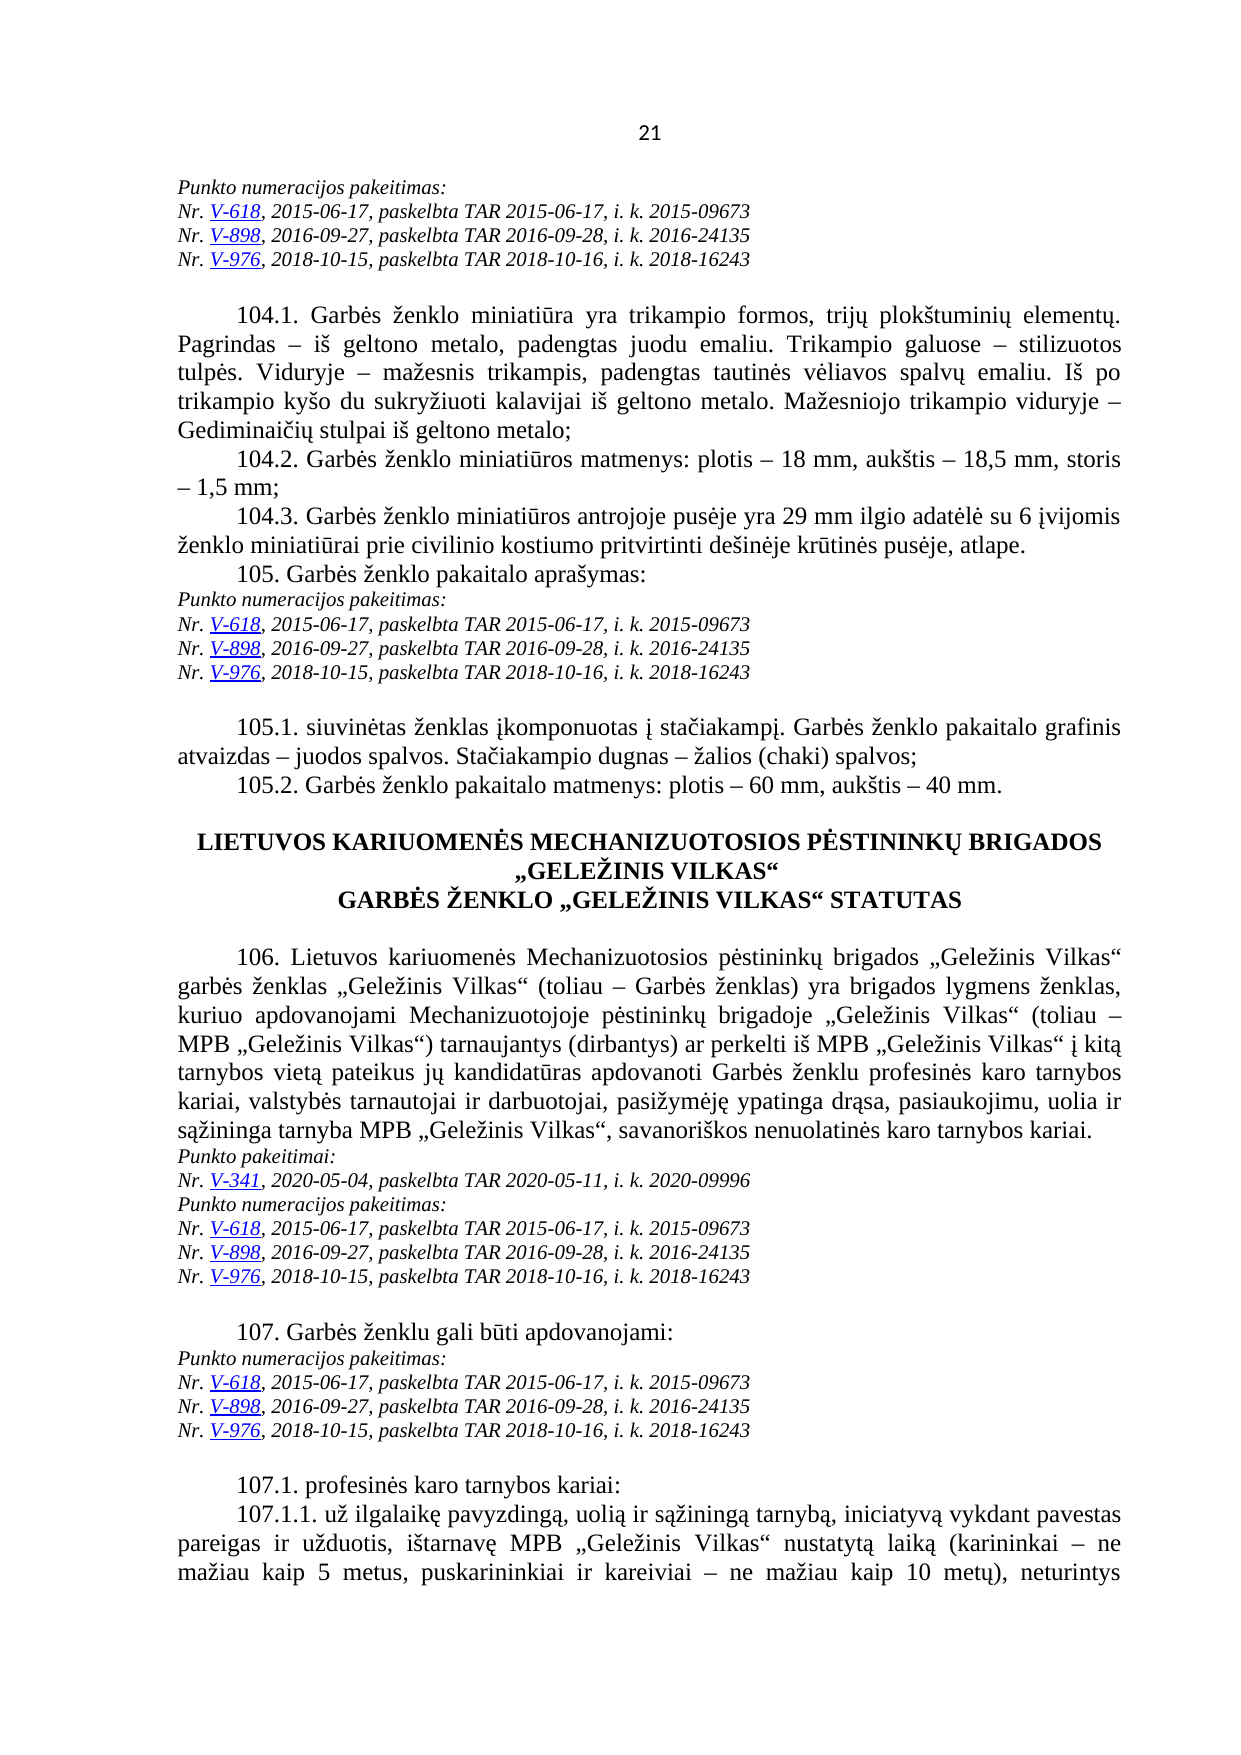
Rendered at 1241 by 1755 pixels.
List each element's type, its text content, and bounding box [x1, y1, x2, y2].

text Nr. V-976, 2018-10-15, paskelbta TAR 2018-10-16, i. k. 2018-16243 [177, 247, 1122, 271]
text Nr. V-976, 2018-10-15, paskelbta TAR 2018-10-16, i. k. 2018-16243 [177, 1264, 1122, 1288]
text 104.2. Garbės ženklo miniatiūros matmenys: plotis – 18 mm, aukštis – 18,5 mm, storis – 1,5 mm; [177, 444, 1122, 501]
text 105.1. siuvinėtas ženklas įkomponuotas į stačiakampį. Garbės ženklo pakaitalo grafinis atvaizdas – juodos spalvos. Stačiakampio dugnas – žalios (chaki) spalvos; [177, 712, 1122, 770]
text Nr. V-898, 2016-09-27, paskelbta TAR 2016-09-28, i. k. 2016-24135 [177, 223, 1122, 247]
text 105. Garbės ženklo pakaitalo aprašymas: [177, 559, 1122, 587]
text Punkto numeracijos pakeitimas: [177, 1346, 1122, 1369]
text Nr. V-898, 2016-09-27, paskelbta TAR 2016-09-28, i. k. 2016-24135 [177, 636, 1122, 659]
text LIETUVOS KARIUOMENĖS MECHANIZUOTOSIOS PĖSTININKŲ BRIGADOS „GELEŽINIS VILKAS“ [177, 827, 1122, 885]
text 104.3. Garbės ženklo miniatiūros antrojoje pusėje yra 29 mm ilgio adatėlė su 6 įvijomis ženklo miniatiūrai prie civilinio kostiumo pritvirtinti dešinėje krūtinės pusėje, atlape. [177, 501, 1122, 559]
text Nr. V-618, 2015-06-17, paskelbta TAR 2015-06-17, i. k. 2015-09673 [177, 1216, 1122, 1240]
text Nr. V-898, 2016-09-27, paskelbta TAR 2016-09-28, i. k. 2016-24135 [177, 1394, 1122, 1418]
text 106. Lietuvos kariuomenės Mechanizuotosios pėstininkų brigados „Geležinis Vilkas“ garbės ženklas „Geležinis Vilkas“ (toliau – Garbės ženklas) yra brigados lygmens ženklas, kuriuo apdovanojami Mechanizuotojoje pėstininkų brigadoje „Geležinis Vilkas“ (toliau – MPB „Geležinis Vilkas“) tarnaujantys (dirbantys) ar perkelti iš MPB „Geležinis Vilkas“ į kitą tarnybos vietą pateikus jų kandidatūras apdovanoti Garbės ženklu profesinės karo tarnybos kariai, valstybės tarnautojai ir darbuotojai, pasižymėję ypatinga drąsa, pasiaukojimu, uolia ir sąžininga tarnyba MPB „Geležinis Vilkas“, savanoriškos nenuolatinės karo tarnybos kariai. [177, 942, 1122, 1144]
text GARBĖS ŽENKLO „GELEŽINIS VILKAS“ STATUTAS [177, 885, 1122, 914]
text Punkto numeracijos pakeitimas: [177, 1192, 1122, 1216]
text 105.2. Garbės ženklo pakaitalo matmenys: plotis – 60 mm, aukštis – 40 mm. [177, 770, 1122, 799]
text 104.1. Garbės ženklo miniatiūra yra trikampio formos, trijų plokštuminių elementų. Pagrindas – iš geltono metalo, padengtas juodu emaliu. Trikampio galuose – stilizuotos tulpės. Viduryje – mažesnis trikampis, padengtas tautinės vėliavos spalvų emaliu. Iš po trikampio kyšo du sukryžiuoti kalavijai iš geltono metalo. Mažesniojo trikampio viduryje – Gediminaičių stulpai iš geltono metalo; [177, 300, 1122, 444]
text Nr. V-976, 2018-10-15, paskelbta TAR 2018-10-16, i. k. 2018-16243 [177, 1418, 1122, 1442]
text Punkto pakeitimai: [177, 1144, 1122, 1168]
text Punkto numeracijos pakeitimas: [177, 175, 1122, 199]
text 107.1. profesinės karo tarnybos kariai: [177, 1471, 1122, 1499]
text Nr. V-341, 2020-05-04, paskelbta TAR 2020-05-11, i. k. 2020-09996 [177, 1168, 1122, 1192]
text 107.1.1. už ilgalaikę pavyzdingą, uolią ir sąžiningą tarnybą, iniciatyvą vykdant pavestas pareigas ir užduotis, ištarnavę MPB „Geležinis Vilkas“ nustatytą laiką (karininkai – ne mažiau kaip 5 metus, puskarininkiai ir kareiviai – ne mažiau kaip 10 metų), neturintys [177, 1499, 1122, 1586]
text Nr. V-618, 2015-06-17, paskelbta TAR 2015-06-17, i. k. 2015-09673 [177, 199, 1122, 223]
text 107. Garbės ženklu gali būti apdovanojami: [177, 1317, 1122, 1346]
text Punkto numeracijos pakeitimas: [177, 587, 1122, 611]
text Nr. V-898, 2016-09-27, paskelbta TAR 2016-09-28, i. k. 2016-24135 [177, 1240, 1122, 1264]
text Nr. V-618, 2015-06-17, paskelbta TAR 2015-06-17, i. k. 2015-09673 [177, 611, 1122, 636]
text Nr. V-976, 2018-10-15, paskelbta TAR 2018-10-16, i. k. 2018-16243 [177, 659, 1122, 684]
text Nr. V-618, 2015-06-17, paskelbta TAR 2015-06-17, i. k. 2015-09673 [177, 1369, 1122, 1394]
